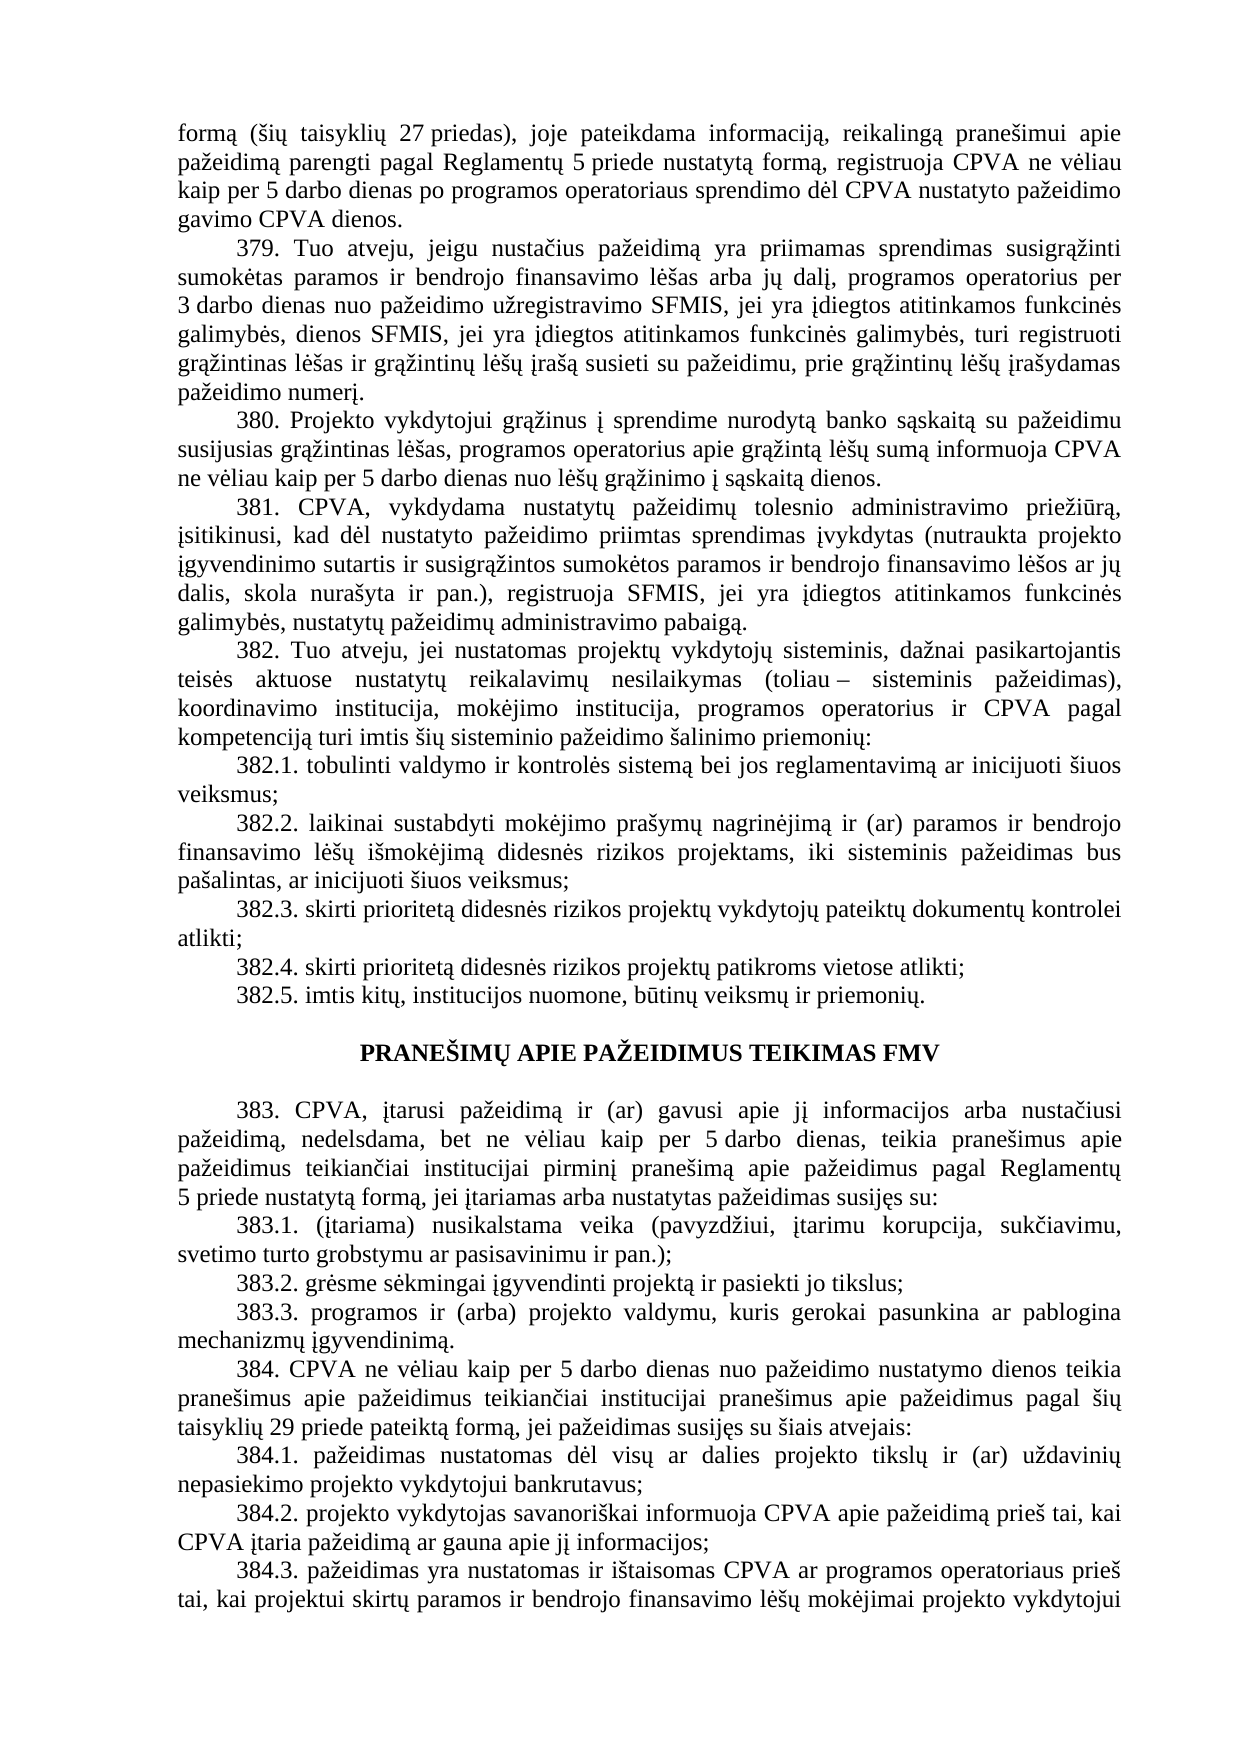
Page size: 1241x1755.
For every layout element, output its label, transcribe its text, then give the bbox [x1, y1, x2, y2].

text formą (šių taisyklių 27 priedas), joje pateikdama informaciją, reikalingą pranešimui apie pažeidimą parengti pagal Reglamentų 5 priede nustatytą formą, registruoja CPVA ne vėliau kaip per 5 darbo dienas po programos operatoriaus sprendimo dėl CPVA nustatyto pažeidimo gavimo CPVA dienos. [177, 118, 1122, 233]
text 382.5. imtis kitų, institucijos nuomone, būtinų veiksmų ir priemonių. [177, 981, 1122, 1009]
text 382. Tuo atveju, jei nustatomas projektų vykdytojų sisteminis, dažnai pasikartojantis teisės aktuose nustatytų reikalavimų nesilaikymas (toliau – sisteminis pažeidimas), koordinavimo institucija, mokėjimo institucija, programos operatorius ir CPVA pagal kompetenciją turi imtis šių sisteminio pažeidimo šalinimo priemonių: [177, 636, 1122, 751]
text 382.2. laikinai sustabdyti mokėjimo prašymų nagrinėjimą ir (ar) paramos ir bendrojo finansavimo lėšų išmokėjimą didesnės rizikos projektams, iki sisteminis pažeidimas bus pašalintas, ar inicijuoti šiuos veiksmus; [177, 808, 1122, 894]
text 379. Tuo atveju, jeigu nustačius pažeidimą yra priimamas sprendimas susigrąžinti sumokėtas paramos ir bendrojo finansavimo lėšas arba jų dalį, programos operatorius per 3 darbo dienas nuo pažeidimo užregistravimo SFMIS, jei yra įdiegtos atitinkamos funkcinės galimybės, dienos SFMIS, jei yra įdiegtos atitinkamos funkcinės galimybės, turi registruoti grąžintinas lėšas ir grąžintinų lėšų įrašą susieti su pažeidimu, prie grąžintinų lėšų įrašydamas pažeidimo numerį. [177, 233, 1122, 406]
text PRANEŠIMŲ APIE PAŽEIDIMUS TEIKIMAS FMV [177, 1038, 1122, 1067]
text 383.1. (įtariama) nusikalstama veika (pavyzdžiui, įtarimu korupcija, sukčiavimu, svetimo turto grobstymu ar pasisavinimu ir pan.); [177, 1211, 1122, 1268]
text 381. CPVA, vykdydama nustatytų pažeidimų tolesnio administravimo priežiūrą, įsitikinusi, kad dėl nustatyto pažeidimo priimtas sprendimas įvykdytas (nutraukta projekto įgyvendinimo sutartis ir susigrąžintos sumokėtos paramos ir bendrojo finansavimo lėšos ar jų dalis, skola nurašyta ir pan.), registruoja SFMIS, jei yra įdiegtos atitinkamos funkcinės galimybės, nustatytų pažeidimų administravimo pabaigą. [177, 492, 1122, 636]
text 384. CPVA ne vėliau kaip per 5 darbo dienas nuo pažeidimo nustatymo dienos teikia pranešimus apie pažeidimus teikiančiai institucijai pranešimus apie pažeidimus pagal šių taisyklių 29 priede pateiktą formą, jei pažeidimas susijęs su šiais atvejais: [177, 1354, 1122, 1441]
text 384.3. pažeidimas yra nustatomas ir ištaisomas CPVA ar programos operatoriaus prieš tai, kai projektui skirtų paramos ir bendrojo finansavimo lėšų mokėjimai projekto vykdytojui [177, 1556, 1122, 1613]
text 380. Projekto vykdytojui grąžinus į sprendime nurodytą banko sąskaitą su pažeidimu susijusias grąžintinas lėšas, programos operatorius apie grąžintą lėšų sumą informuoja CPVA ne vėliau kaip per 5 darbo dienas nuo lėšų grąžinimo į sąskaitą dienos. [177, 406, 1122, 492]
text 383.2. grėsme sėkmingai įgyvendinti projektą ir pasiekti jo tikslus; [177, 1268, 1122, 1297]
text 382.4. skirti prioritetą didesnės rizikos projektų patikroms vietose atlikti; [177, 952, 1122, 981]
text 383.3. programos ir (arba) projekto valdymu, kuris gerokai pasunkina ar pablogina mechanizmų įgyvendinimą. [177, 1297, 1122, 1354]
text 382.1. tobulinti valdymo ir kontrolės sistemą bei jos reglamentavimą ar inicijuoti šiuos veiksmus; [177, 751, 1122, 808]
text 383. CPVA, įtarusi pažeidimą ir (ar) gavusi apie jį informacijos arba nustačiusi pažeidimą, nedelsdama, bet ne vėliau kaip per 5 darbo dienas, teikia pranešimus apie pažeidimus teikiančiai institucijai pirminį pranešimą apie pažeidimus pagal Reglamentų 5 priede nustatytą formą, jei įtariamas arba nustatytas pažeidimas susijęs su: [177, 1096, 1122, 1211]
text 384.2. projekto vykdytojas savanoriškai informuoja CPVA apie pažeidimą prieš tai, kai CPVA įtaria pažeidimą ar gauna apie jį informacijos; [177, 1498, 1122, 1556]
text 382.3. skirti prioritetą didesnės rizikos projektų vykdytojų pateiktų dokumentų kontrolei atlikti; [177, 894, 1122, 952]
text 384.1. pažeidimas nustatomas dėl visų ar dalies projekto tikslų ir (ar) uždavinių nepasiekimo projekto vykdytojui bankrutavus; [177, 1441, 1122, 1498]
